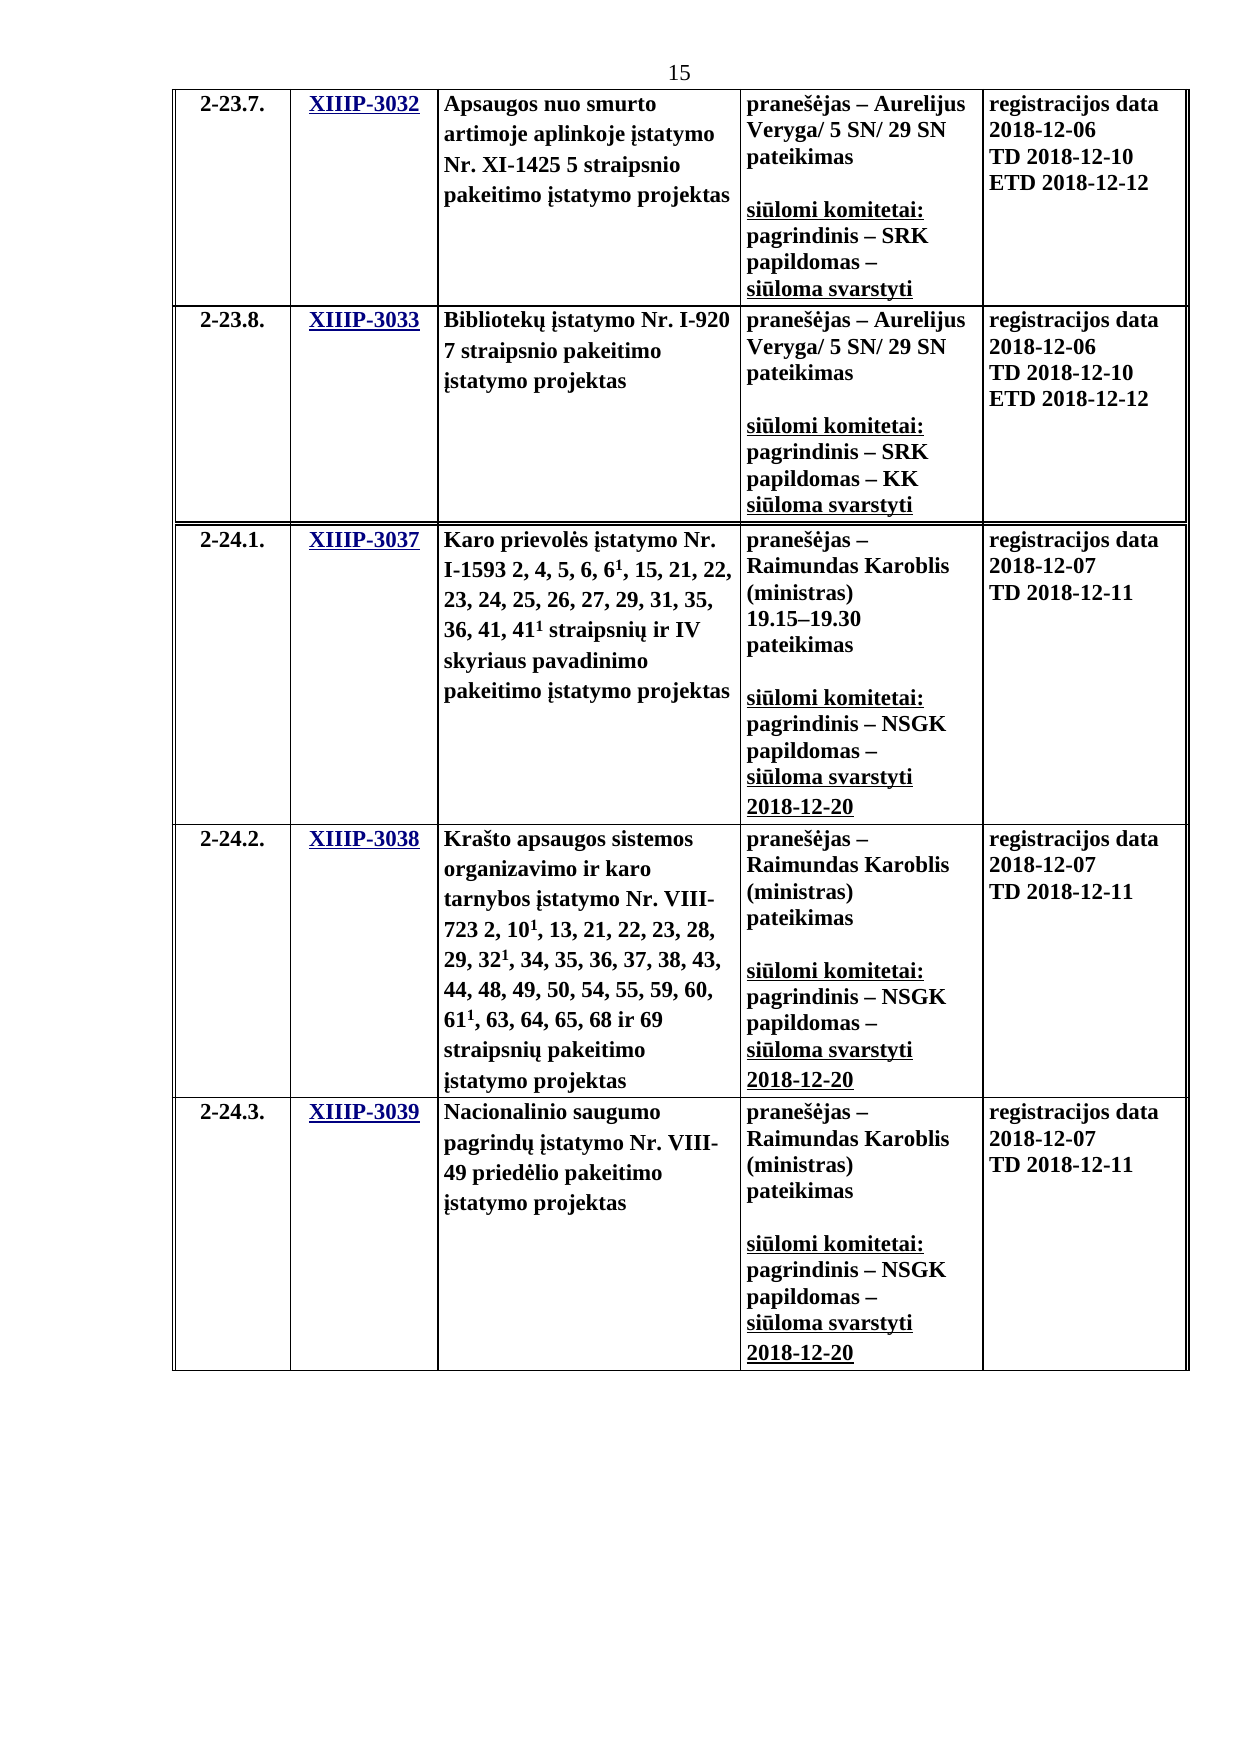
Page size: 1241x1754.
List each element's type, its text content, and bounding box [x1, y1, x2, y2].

table_cell pranešėjas – Raimundas Karoblis (ministras) pateikimas siūlomi komitetai: pagrindinis – NSGK papildomas – siūloma svarstyti 2018-12-20 [741, 825, 982, 1097]
table_cell XIIIP-3032 [291, 90, 437, 305]
table_cell pranešėjas – Raimundas Karoblis (ministras) 19.15–19.30 pateikimas siūlomi komitetai: pagrindinis – NSGK papildomas – siūloma svarstyti 2018-12-20 [741, 526, 982, 823]
table_cell registracijos data 2018-12-07 TD 2018-12-11 [984, 825, 1185, 1097]
table_cell XIIIP-3037 [291, 526, 437, 823]
table_cell registracijos data 2018-12-06 TD 2018-12-10 ETD 2018-12-12 [984, 307, 1185, 521]
table_cell Nacionalinio saugumo pagrindų įstatymo Nr. VIII-49 priedėlio pakeitimo įstatymo projektas [439, 1098, 740, 1370]
table_cell 2-23.8. [176, 307, 290, 521]
table_cell 2-24.2. [176, 825, 290, 1097]
table_cell Karo prievolės įstatymo Nr. I-1593 2, 4, 5, 6, 61, 15, 21, 22, 23, 24, 25, 26, 27, 29, 31, 35, 36, 41, 411 straipsnių ir IV skyriaus pavadinimo pakeitimo įstatymo projektas [439, 526, 740, 823]
table_cell 2-24.3. [176, 1098, 290, 1370]
table_cell pranešėjas – Aurelijus Veryga/ 5 SN/ 29 SN pateikimas siūlomi komitetai: pagrindinis – SRK papildomas – siūloma svarstyti [741, 90, 982, 305]
table_cell XIIIP-3033 [291, 307, 437, 521]
table_cell registracijos data 2018-12-07 TD 2018-12-11 [984, 1098, 1185, 1370]
table_cell Bibliotekų įstatymo Nr. I-920 7 straipsnio pakeitimo įstatymo projektas [439, 307, 740, 521]
table_cell pranešėjas – Aurelijus Veryga/ 5 SN/ 29 SN pateikimas siūlomi komitetai: pagrindinis – SRK papildomas – KK siūloma svarstyti [741, 307, 982, 521]
table_cell 2-24.1. [176, 526, 290, 823]
table_cell 2-23.7. [176, 90, 290, 305]
table_cell Krašto apsaugos sistemos organizavimo ir karo tarnybos įstatymo Nr. VIII-723 2, 101, 13, 21, 22, 23, 28, 29, 321, 34, 35, 36, 37, 38, 43, 44, 48, 49, 50, 54, 55, 59, 60, 611, 63, 64, 65, 68 ir 69 straipsnių pakeitimo įstatymo projektas [439, 825, 740, 1097]
table_cell registracijos data 2018-12-07 TD 2018-12-11 [984, 526, 1185, 823]
table_cell XIIIP-3039 [291, 1098, 437, 1370]
table_cell registracijos data 2018-12-06 TD 2018-12-10 ETD 2018-12-12 [984, 90, 1185, 305]
table_cell XIIIP-3038 [291, 825, 437, 1097]
table_cell Apsaugos nuo smurto artimoje aplinkoje įstatymo Nr. XI-1425 5 straipsnio pakeitimo įstatymo projektas [439, 90, 740, 305]
table_cell pranešėjas – Raimundas Karoblis (ministras) pateikimas siūlomi komitetai: pagrindinis – NSGK papildomas – siūloma svarstyti 2018-12-20 [741, 1098, 982, 1370]
